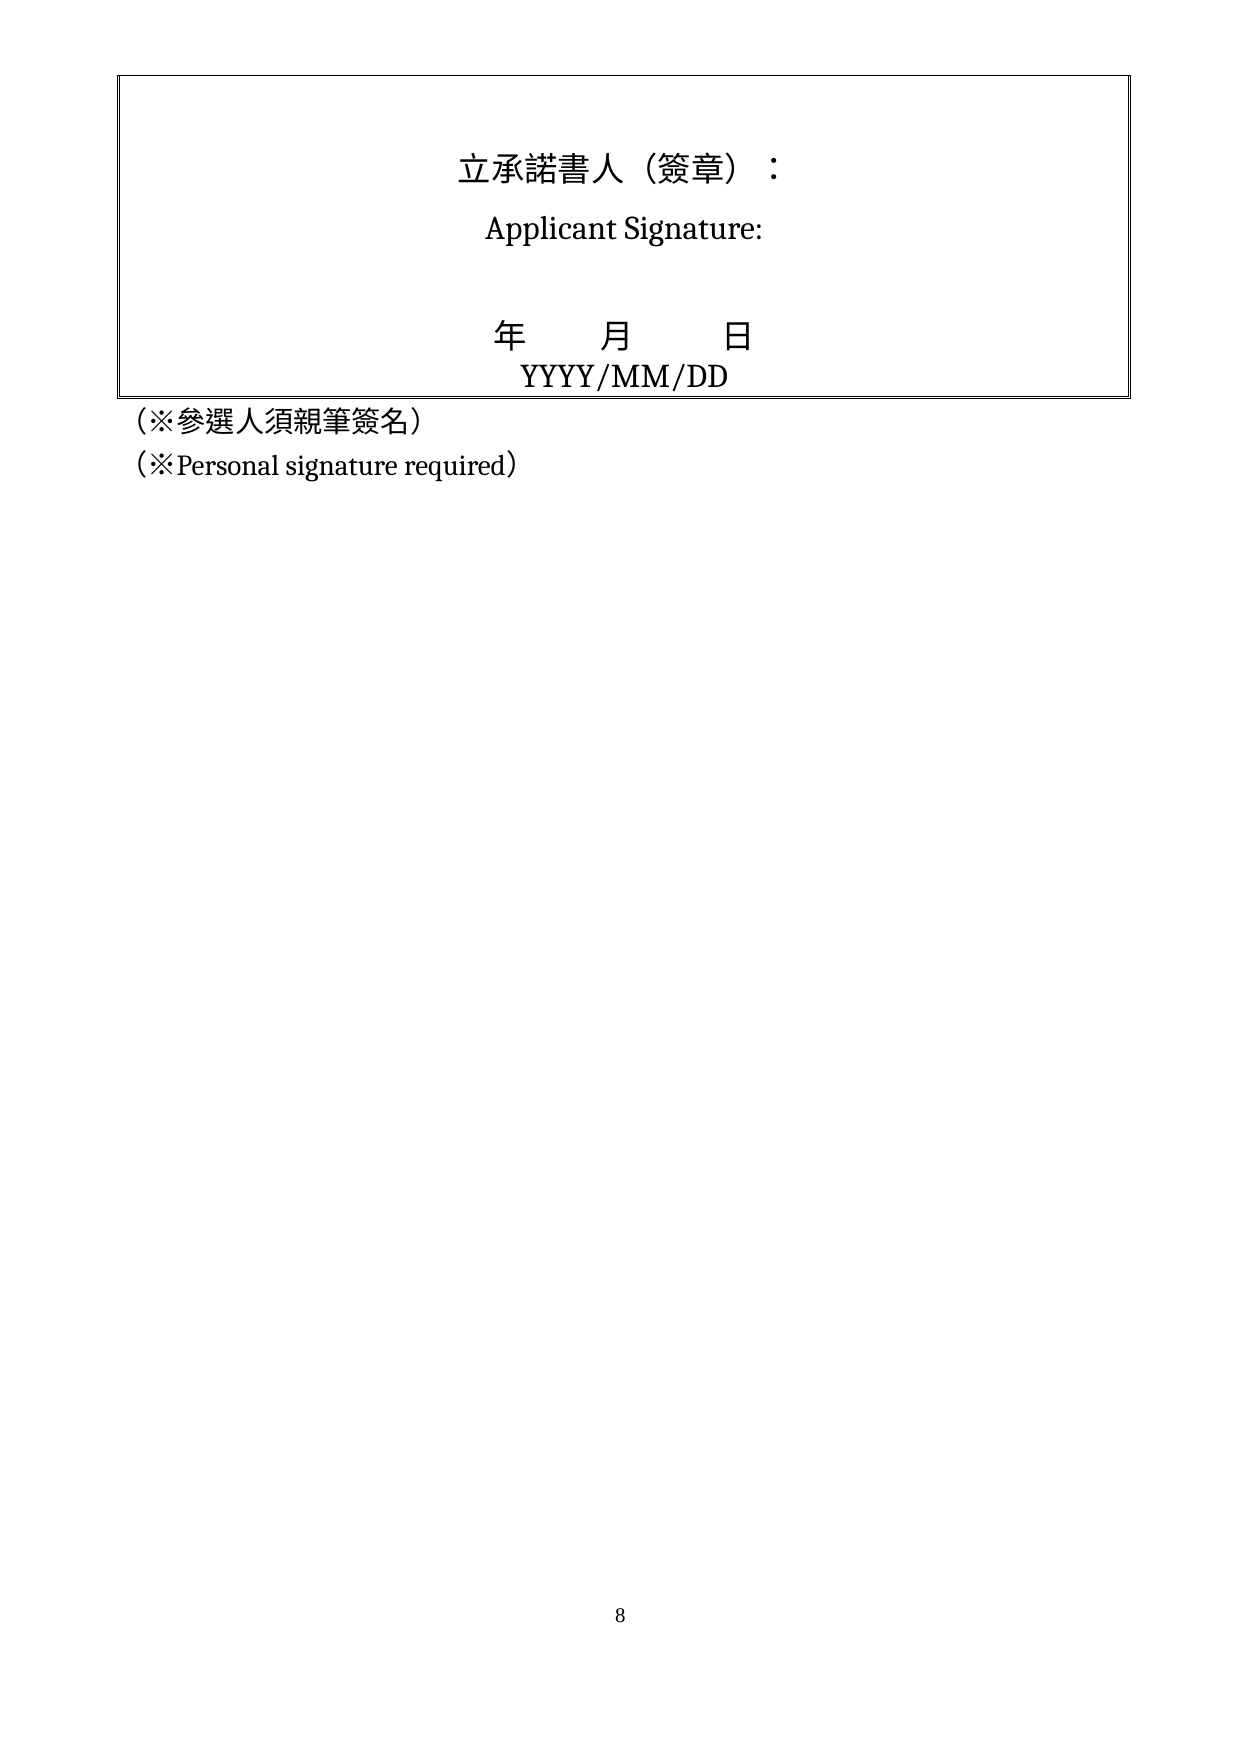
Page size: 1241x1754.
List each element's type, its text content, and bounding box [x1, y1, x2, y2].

text （※參選人須親筆簽名） [118, 399, 1122, 441]
table_cell 立承諾書人（簽章）： Applicant Signature: 年 月 日 YYYY/MM/DD [120, 76, 1128, 396]
text （※Personal signature required） [118, 441, 1122, 484]
